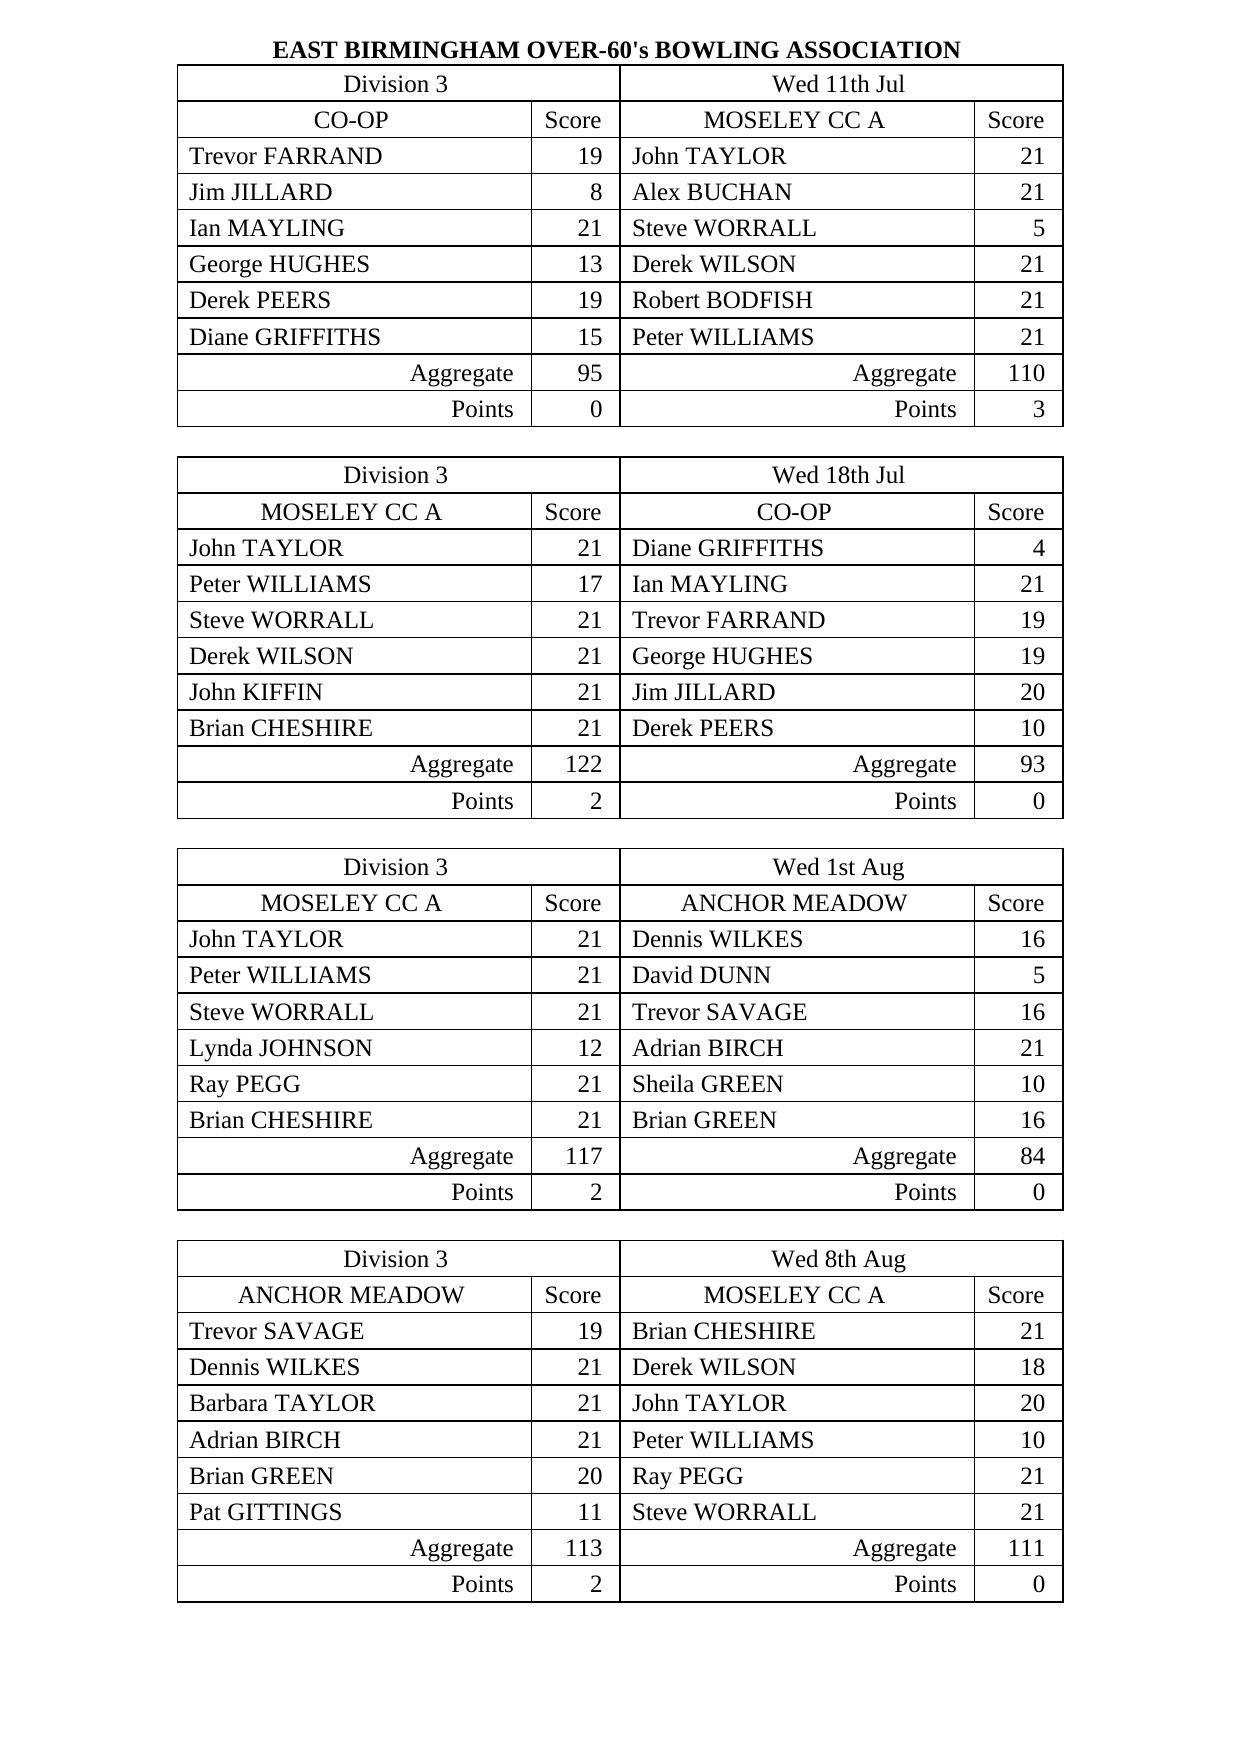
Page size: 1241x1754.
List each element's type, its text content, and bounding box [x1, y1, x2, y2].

table_cell 19 [532, 283, 619, 317]
table_cell MOSELEY CC A [178, 494, 531, 528]
table_cell John KIFFIN [178, 675, 531, 709]
table_cell Brian CHESHIRE [178, 711, 531, 745]
table_cell ANCHOR MEADOW [621, 886, 974, 920]
table_cell 17 [532, 566, 619, 601]
table_cell Trevor FARRAND [621, 602, 974, 637]
table_cell 21 [975, 1494, 1062, 1529]
table_cell Ray PEGG [178, 1066, 531, 1101]
table_cell Ian MAYLING [178, 210, 531, 245]
table_cell MOSELEY CC A [178, 886, 531, 920]
table_cell Peter WILLIAMS [621, 319, 974, 353]
table_cell Score [975, 102, 1062, 136]
table_header Wed 8th Aug [621, 1241, 1062, 1276]
table_cell Sheila GREEN [621, 1066, 974, 1101]
table_cell 8 [532, 174, 619, 209]
table_cell 21 [975, 566, 1062, 601]
table_cell Adrian BIRCH [621, 1030, 974, 1064]
table_cell Dennis WILKES [178, 1350, 531, 1384]
table_cell CO-OP [621, 494, 974, 528]
table_cell Points [178, 1175, 531, 1209]
table_cell 0 [975, 783, 1062, 817]
table_cell 21 [532, 1350, 619, 1384]
table_cell 16 [975, 994, 1062, 1028]
table_cell Derek WILSON [621, 1350, 974, 1384]
table_cell Brian CHESHIRE [621, 1313, 974, 1348]
table_cell 21 [532, 1066, 619, 1101]
table_cell 10 [975, 711, 1062, 745]
table_cell 21 [975, 247, 1062, 281]
table_cell Aggregate [178, 1530, 531, 1565]
table_cell Points [621, 391, 974, 426]
table_cell 5 [975, 210, 1062, 245]
table_cell 21 [532, 1422, 619, 1456]
table_cell Diane GRIFFITHS [178, 319, 531, 353]
table_cell 11 [532, 1494, 619, 1529]
table_cell Adrian BIRCH [178, 1422, 531, 1456]
table_cell 21 [975, 1313, 1062, 1348]
table_cell 18 [975, 1350, 1062, 1384]
table_cell 19 [532, 138, 619, 173]
table_cell 21 [532, 210, 619, 245]
table_cell Trevor FARRAND [178, 138, 531, 173]
table_cell Points [178, 391, 531, 426]
table_cell 5 [975, 958, 1062, 992]
table_cell Steve WORRALL [621, 1494, 974, 1529]
table_cell Jim JILLARD [178, 174, 531, 209]
table_cell 2 [532, 783, 619, 817]
table_cell Aggregate [621, 1530, 974, 1565]
table_cell 10 [975, 1422, 1062, 1456]
table_cell John TAYLOR [621, 1386, 974, 1420]
table_cell Score [532, 886, 619, 920]
table_header Division 3 [178, 849, 619, 884]
table_cell 2 [532, 1566, 619, 1601]
table_cell 2 [532, 1175, 619, 1209]
table_cell MOSELEY CC A [621, 1277, 974, 1312]
table_cell 0 [532, 391, 619, 426]
table_cell 21 [532, 1386, 619, 1420]
table_cell Lynda JOHNSON [178, 1030, 531, 1064]
table_header Wed 18th Jul [621, 458, 1062, 492]
table_cell MOSELEY CC A [621, 102, 974, 136]
table_cell Score [532, 494, 619, 528]
table_cell 19 [532, 1313, 619, 1348]
table_cell Ray PEGG [621, 1458, 974, 1492]
table_cell Derek WILSON [621, 247, 974, 281]
table_cell Aggregate [178, 747, 531, 781]
table_cell Score [532, 1277, 619, 1312]
table_cell 21 [532, 1102, 619, 1137]
table_cell 21 [532, 675, 619, 709]
table_cell Points [178, 1566, 531, 1601]
table_cell 4 [975, 530, 1062, 564]
table_cell John TAYLOR [621, 138, 974, 173]
table_cell Aggregate [621, 747, 974, 781]
table_header Division 3 [178, 458, 619, 492]
table_cell Peter WILLIAMS [178, 566, 531, 601]
table_cell Derek WILSON [178, 638, 531, 673]
table_cell 20 [532, 1458, 619, 1492]
table_cell Aggregate [178, 1138, 531, 1173]
table_cell 19 [975, 602, 1062, 637]
table_cell Peter WILLIAMS [178, 958, 531, 992]
table_cell 21 [975, 1030, 1062, 1064]
table_cell Aggregate [178, 355, 531, 389]
table_cell 21 [975, 138, 1062, 173]
table_cell Points [178, 783, 531, 817]
table_cell 95 [532, 355, 619, 389]
table_cell Brian CHESHIRE [178, 1102, 531, 1137]
table_header Division 3 [178, 1241, 619, 1276]
table_cell 117 [532, 1138, 619, 1173]
table_cell Diane GRIFFITHS [621, 530, 974, 564]
table_cell Trevor SAVAGE [621, 994, 974, 1028]
table_cell 21 [532, 638, 619, 673]
table_cell 21 [975, 1458, 1062, 1492]
table_cell Points [621, 783, 974, 817]
table_cell 15 [532, 319, 619, 353]
table_cell John TAYLOR [178, 530, 531, 564]
table_cell 10 [975, 1066, 1062, 1101]
table_cell Dennis WILKES [621, 922, 974, 956]
table_cell 110 [975, 355, 1062, 389]
table_cell Steve WORRALL [621, 210, 974, 245]
table_cell 113 [532, 1530, 619, 1565]
table_cell George HUGHES [621, 638, 974, 673]
table_cell 93 [975, 747, 1062, 781]
table_cell 21 [532, 994, 619, 1028]
table_cell 0 [975, 1175, 1062, 1209]
table_cell 21 [975, 319, 1062, 353]
table_header Wed 1st Aug [621, 849, 1062, 884]
table_cell 84 [975, 1138, 1062, 1173]
table_cell Score [975, 886, 1062, 920]
table_cell Points [621, 1175, 974, 1209]
table_cell 20 [975, 675, 1062, 709]
table_cell 111 [975, 1530, 1062, 1565]
table_cell 12 [532, 1030, 619, 1064]
table_cell 19 [975, 638, 1062, 673]
table_cell 21 [532, 922, 619, 956]
table_cell Peter WILLIAMS [621, 1422, 974, 1456]
table_cell Derek PEERS [178, 283, 531, 317]
table_cell Ian MAYLING [621, 566, 974, 601]
table_cell 21 [975, 283, 1062, 317]
table_cell Brian GREEN [621, 1102, 974, 1137]
table_cell ANCHOR MEADOW [178, 1277, 531, 1312]
table_cell Pat GITTINGS [178, 1494, 531, 1529]
table_cell 3 [975, 391, 1062, 426]
table_cell 21 [532, 711, 619, 745]
table_cell Robert BODFISH [621, 283, 974, 317]
table_cell Aggregate [621, 355, 974, 389]
table_cell Trevor SAVAGE [178, 1313, 531, 1348]
table_cell David DUNN [621, 958, 974, 992]
table_header Wed 11th Jul [621, 66, 1062, 100]
table_cell Brian GREEN [178, 1458, 531, 1492]
table_cell 21 [975, 174, 1062, 209]
table_cell 16 [975, 1102, 1062, 1137]
table_cell 0 [975, 1566, 1062, 1601]
table_cell Score [532, 102, 619, 136]
table_cell Barbara TAYLOR [178, 1386, 531, 1420]
table_cell 122 [532, 747, 619, 781]
table_cell Score [975, 1277, 1062, 1312]
table_cell 21 [532, 602, 619, 637]
table_cell John TAYLOR [178, 922, 531, 956]
table_cell Derek PEERS [621, 711, 974, 745]
table_cell Aggregate [621, 1138, 974, 1173]
table_cell George HUGHES [178, 247, 531, 281]
table_cell 21 [532, 530, 619, 564]
table_cell Score [975, 494, 1062, 528]
table_cell Jim JILLARD [621, 675, 974, 709]
table_cell Points [621, 1566, 974, 1601]
table_header Division 3 [178, 66, 619, 100]
table_cell CO-OP [178, 102, 531, 136]
table_cell 21 [532, 958, 619, 992]
table_cell Alex BUCHAN [621, 174, 974, 209]
table_cell 16 [975, 922, 1062, 956]
table_cell 20 [975, 1386, 1062, 1420]
table_cell 13 [532, 247, 619, 281]
table_cell Steve WORRALL [178, 994, 531, 1028]
table_cell Steve WORRALL [178, 602, 531, 637]
